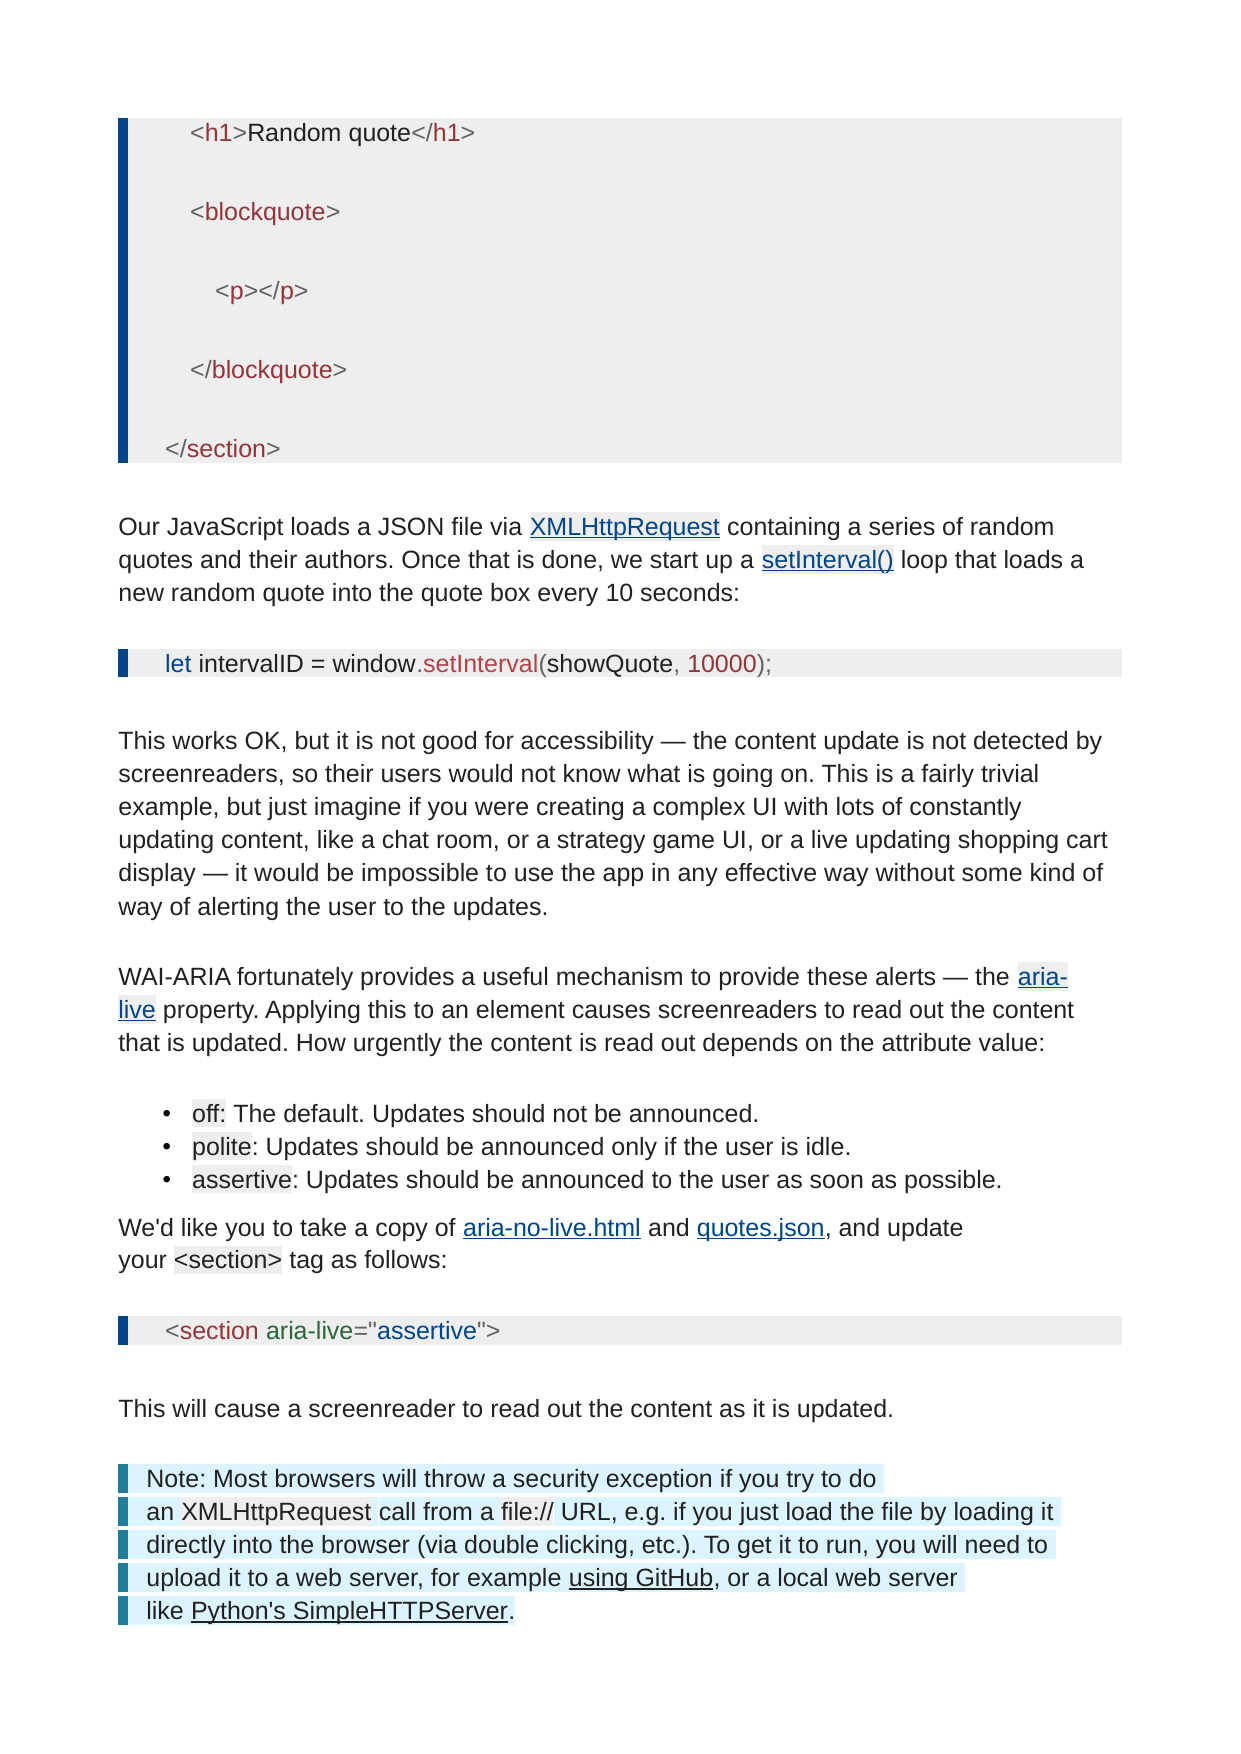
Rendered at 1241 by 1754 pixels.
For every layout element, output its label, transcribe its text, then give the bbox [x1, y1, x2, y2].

text <blockquote> [128, 197, 1122, 227]
text </blockquote> [128, 355, 1122, 385]
text <section aria-live="assertive"> [128, 1316, 1122, 1345]
text Note: Most browsers will throw a security exception if you try to do an XMLHttpRequest call from a file:// URL, e.g. if you just load the file by loading it directly into the browser (via double clicking, etc.). To get it to run, you will need to upload it to a web server, for example using GitHub, or a local web server like Python's SimpleHTTPServer. [118, 1464, 1122, 1625]
text </section> [128, 434, 1122, 463]
list polite: Updates should be announced only if the user is idle. [162, 1132, 1122, 1161]
text Our JavaScript loads a JSON file via XMLHttpRequest containing a series of random quotes and their authors. Once that is done, we start up a setInterval() loop that loads a new random quote into the quote box every 10 seconds: [118, 512, 1122, 607]
list assertive: Updates should be announced to the user as soon as possible. [162, 1165, 1122, 1194]
text <p></p> [128, 276, 1122, 306]
text <h1>Random quote</h1> [128, 118, 1122, 148]
text This will cause a screenreader to read out the content as it is updated. [118, 1394, 1122, 1422]
text We'd like you to take a copy of aria-no-live.html and quotes.json, and update your <section> tag as follows: [118, 1212, 1122, 1274]
text WAI-ARIA fortunately provides a useful mechanism to provide these alerts — the aria-live property. Applying this to an element causes screenreaders to read out the content that is updated. How urgently the content is read out depends on the attribute value: [118, 962, 1122, 1057]
list off: The default. Updates should not be announced. [162, 1098, 1122, 1127]
text This works OK, but it is not good for accessibility — the content update is not detected by screenreaders, so their users would not know what is going on. This is a fairly trivial example, but just imagine if you were creating a complex UI with lots of constantly updating content, like a chat room, or a strategy game UI, or a live updating shopping cart display — it would be impossible to use the app in any effective way without some kind of way of alerting the user to the updates. [118, 726, 1122, 920]
text let intervalID = window.setInterval(showQuote, 10000); [128, 649, 1122, 677]
